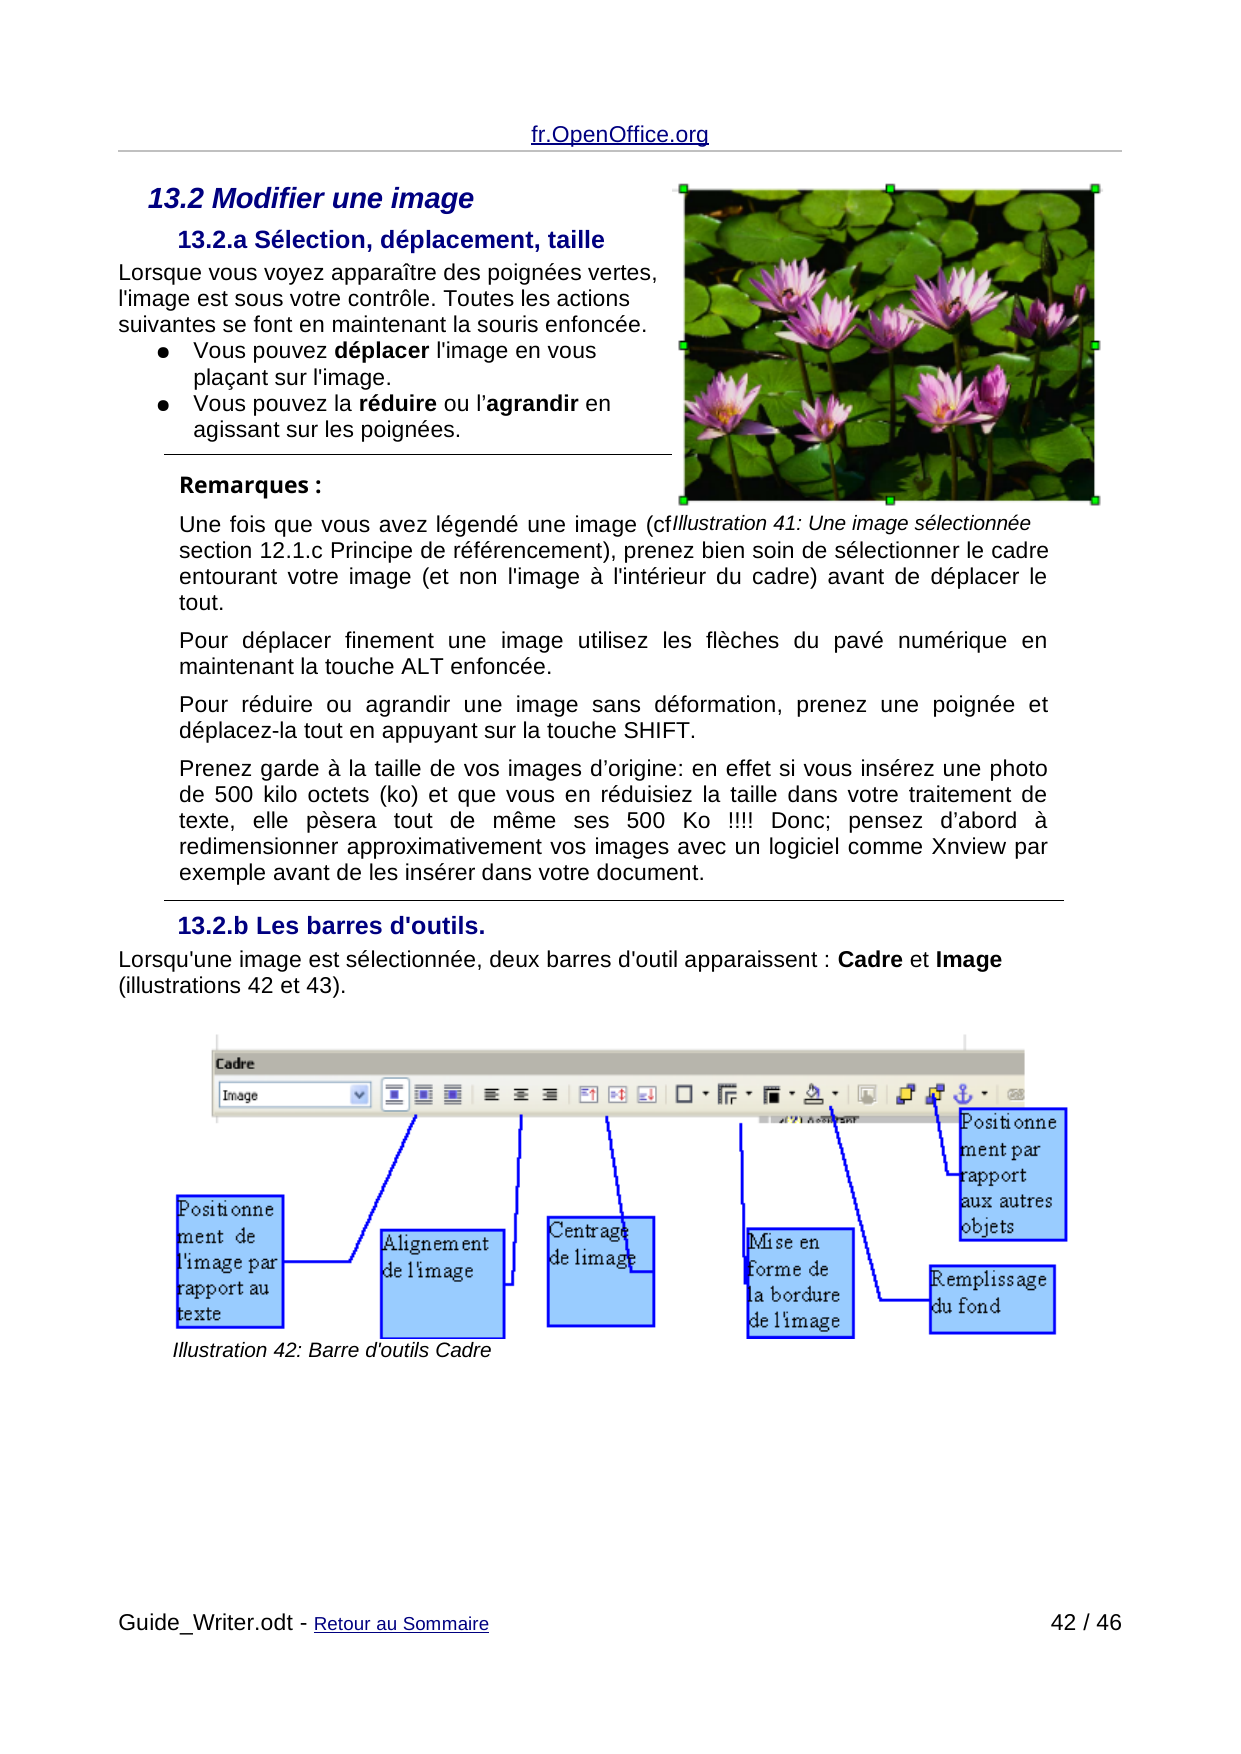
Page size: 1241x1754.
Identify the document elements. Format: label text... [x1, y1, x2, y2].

text Pour réduire ou agrandir une image sans déformation, prenez une poignée et déplacez-la tout en appuyant sur la touche SHIFT. [164, 676, 1064, 740]
text Pour déplacer finement une image utilisez les flèches du pavé numérique en maintenant la touche ALT enfoncée. [164, 613, 1064, 676]
subtitle Sélection, déplacement, taille [177, 226, 672, 254]
text Remarques : [164, 455, 672, 497]
text Lorsqu'une image est sélectionnée, deux barres d'outil apparaissent : Cadre et Image (illustrations 42 et 43). [118, 946, 1122, 998]
subtitle Les barres d'outils. [177, 912, 1122, 940]
text Une fois que vous avez légendé une image (cf section 12.1.c Principe de référencement), prenez bien soin de sélectionner le cadre entourant votre image (et non l'image à l'intérieur du cadre) avant de déplacer le tout. [164, 497, 1064, 613]
list Illustration 41: Une image sélectionnée [672, 512, 1103, 535]
subtitle [1104, 182, 1122, 214]
list Vous pouvez déplacer l'image en vous plaçant sur l'image. [156, 338, 672, 390]
picture [672, 181, 1104, 512]
text Illustration 42: Barre d'outils Cadre [172, 1339, 1068, 1362]
subtitle Modifier une image [148, 182, 672, 214]
picture [172, 1029, 1068, 1339]
list Vous pouvez la réduire ou l’agrandir en agissant sur les poignées. [156, 390, 672, 442]
text Lorsque vous voyez apparaître des poignées vertes, l'image est sous votre contrôle. Toutes les actions suivantes se font en maintenant la souris enfoncée. [118, 260, 672, 338]
text Prenez garde à la taille de vos images d’origine: en effet si vous insérez une photo de 500 kilo octets (ko) et que vous en réduisiez la taille dans votre traitement de texte, elle pèsera tout de même ses 500 Ko !!!! Donc; pensez d’abord à redimensionner approximativement vos images avec un logiciel comme Xnview par exemple avant de les insérer dans votre document. [164, 740, 1064, 900]
